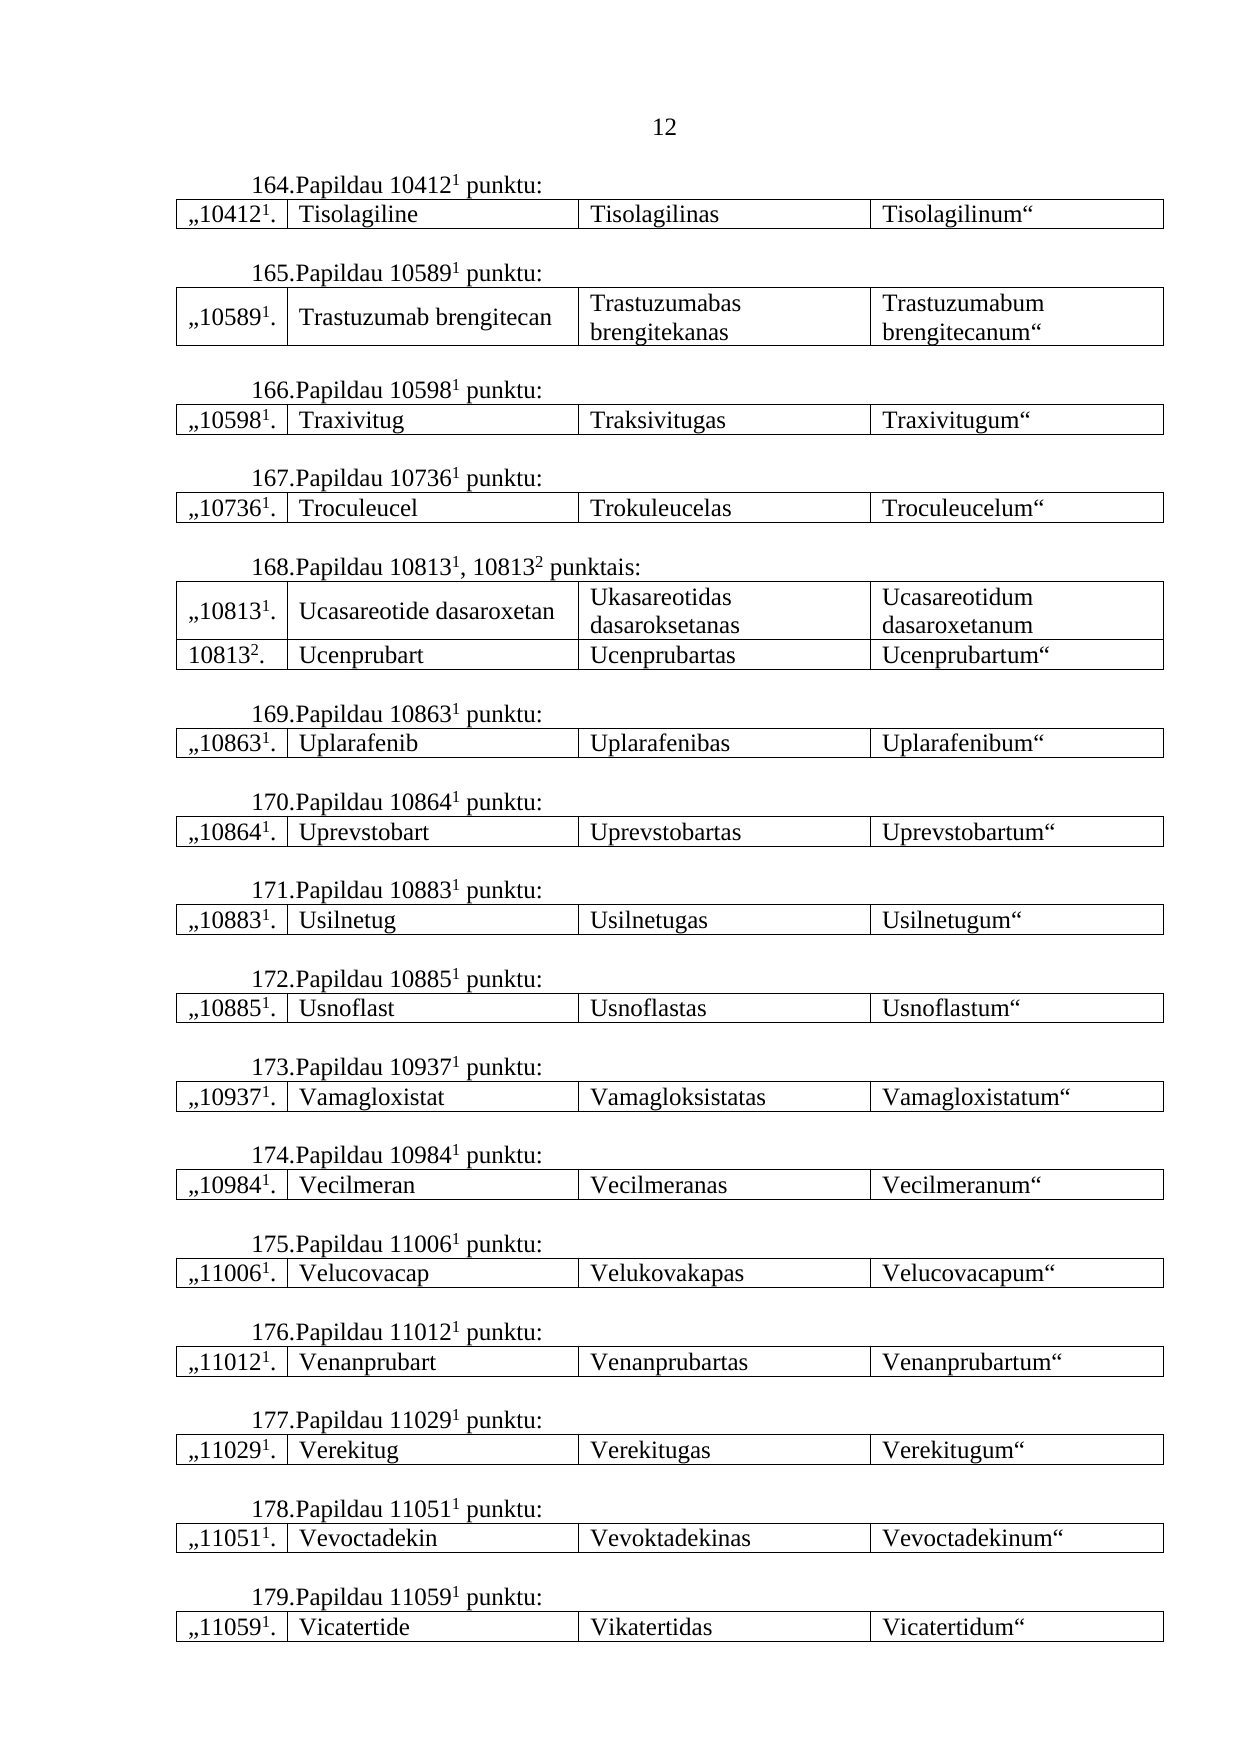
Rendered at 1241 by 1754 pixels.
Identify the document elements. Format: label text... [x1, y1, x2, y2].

table_header Ukasareotidas dasaroksetanas [579, 582, 870, 639]
table_header Tisolagilinas [579, 200, 870, 228]
table_header Traxivitug [288, 405, 578, 434]
text 171. Papildau 108831 punktu: [177, 875, 1152, 904]
table_header Usnoflastum“ [871, 994, 1163, 1022]
text 177. Papildau 110291 punktu: [177, 1405, 1152, 1434]
table_header Verekitugum“ [871, 1435, 1163, 1464]
table_header Uplarafenibas [579, 729, 870, 757]
text 165. Papildau 105891 punktu: [177, 258, 1152, 287]
table_header Vamagloksistatas [579, 1082, 870, 1111]
table_header Uplarafenibum“ [871, 729, 1163, 757]
table_header Traxivitugum“ [871, 405, 1163, 434]
table_header Tisolagilinum“ [871, 200, 1163, 228]
table_header „108851. [177, 994, 287, 1022]
table_header Tisolagiline [288, 200, 578, 228]
table_header „110591. [177, 1612, 287, 1641]
table_header Vicatertidum“ [871, 1612, 1163, 1641]
table_header Vecilmeranum“ [871, 1170, 1163, 1199]
table_header Vecilmeranas [579, 1170, 870, 1199]
text 176. Papildau 110121 punktu: [177, 1317, 1152, 1346]
table_header Trastuzumabas brengitekanas [579, 288, 870, 345]
text 164. Papildau 104121 punktu: [177, 170, 1152, 198]
table_header Verekitugas [579, 1435, 870, 1464]
table_header Usilnetugum“ [871, 905, 1163, 934]
table_header „105891. [177, 288, 287, 345]
table_header Vicatertide [288, 1612, 578, 1641]
table_header Ucasareotide dasaroxetan [288, 582, 578, 639]
table_header Traksivitugas [579, 405, 870, 434]
table_header Uprevstobartas [579, 817, 870, 846]
table_header „108631. [177, 729, 287, 757]
text 173. Papildau 109371 punktu: [177, 1052, 1152, 1081]
table_header „108131. [177, 582, 287, 639]
table_header Vamagloxistat [288, 1082, 578, 1111]
table_cell Ucenprubart [288, 640, 578, 669]
text 174. Papildau 109841 punktu: [177, 1140, 1152, 1169]
table_header Velukovakapas [579, 1259, 870, 1287]
table_header „108641. [177, 817, 287, 846]
table_header „110291. [177, 1435, 287, 1464]
text 170. Papildau 108641 punktu: [177, 787, 1152, 816]
table_header Uplarafenib [288, 729, 578, 757]
table_header Usnoflastas [579, 994, 870, 1022]
table_header Vikatertidas [579, 1612, 870, 1641]
text 178. Papildau 110511 punktu: [177, 1494, 1152, 1522]
table_header Vevoctadekinum“ [871, 1524, 1163, 1552]
table_header Vecilmeran [288, 1170, 578, 1199]
table_header „104121. [177, 200, 287, 228]
table_header Troculeucelum“ [871, 493, 1163, 522]
table_header Usnoflast [288, 994, 578, 1022]
table_header Usilnetug [288, 905, 578, 934]
table_header Velucovacap [288, 1259, 578, 1287]
table_header Uprevstobartum“ [871, 817, 1163, 846]
table_header Venanprubartum“ [871, 1347, 1163, 1376]
table_header „110511. [177, 1524, 287, 1552]
table_header Venanprubart [288, 1347, 578, 1376]
table_header Verekitug [288, 1435, 578, 1464]
table_header Usilnetugas [579, 905, 870, 934]
table_cell 108132. [177, 640, 287, 669]
table_header Vevoctadekin [288, 1524, 578, 1552]
text 169. Papildau 108631 punktu: [177, 699, 1152, 727]
table_cell Ucenprubartum“ [871, 640, 1163, 669]
table_header Vevoktadekinas [579, 1524, 870, 1552]
table_header Trastuzumab brengitecan [288, 288, 578, 345]
table_header Venanprubartas [579, 1347, 870, 1376]
table_header „109371. [177, 1082, 287, 1111]
table_header „107361. [177, 493, 287, 522]
table_header Trastuzumabum brengitecanum“ [871, 288, 1163, 345]
text 168. Papildau 108131, 108132 punktais: [177, 552, 1152, 581]
text 175. Papildau 110061 punktu: [177, 1229, 1152, 1257]
table_header Ucasareotidum dasaroxetanum [871, 582, 1163, 639]
table_header Uprevstobart [288, 817, 578, 846]
table_header „109841. [177, 1170, 287, 1199]
table_header Troculeucel [288, 493, 578, 522]
table_header „110061. [177, 1259, 287, 1287]
table_header Vamagloxistatum“ [871, 1082, 1163, 1111]
text 179. Papildau 110591 punktu: [177, 1582, 1152, 1611]
table_header „110121. [177, 1347, 287, 1376]
table_cell Ucenprubartas [579, 640, 870, 669]
text 167. Papildau 107361 punktu: [177, 463, 1152, 492]
table_header Trokuleucelas [579, 493, 870, 522]
text 172. Papildau 108851 punktu: [177, 964, 1152, 992]
text 166. Papildau 105981 punktu: [177, 375, 1152, 404]
table_header Velucovacapum“ [871, 1259, 1163, 1287]
table_header „105981. [177, 405, 287, 434]
table_header „108831. [177, 905, 287, 934]
